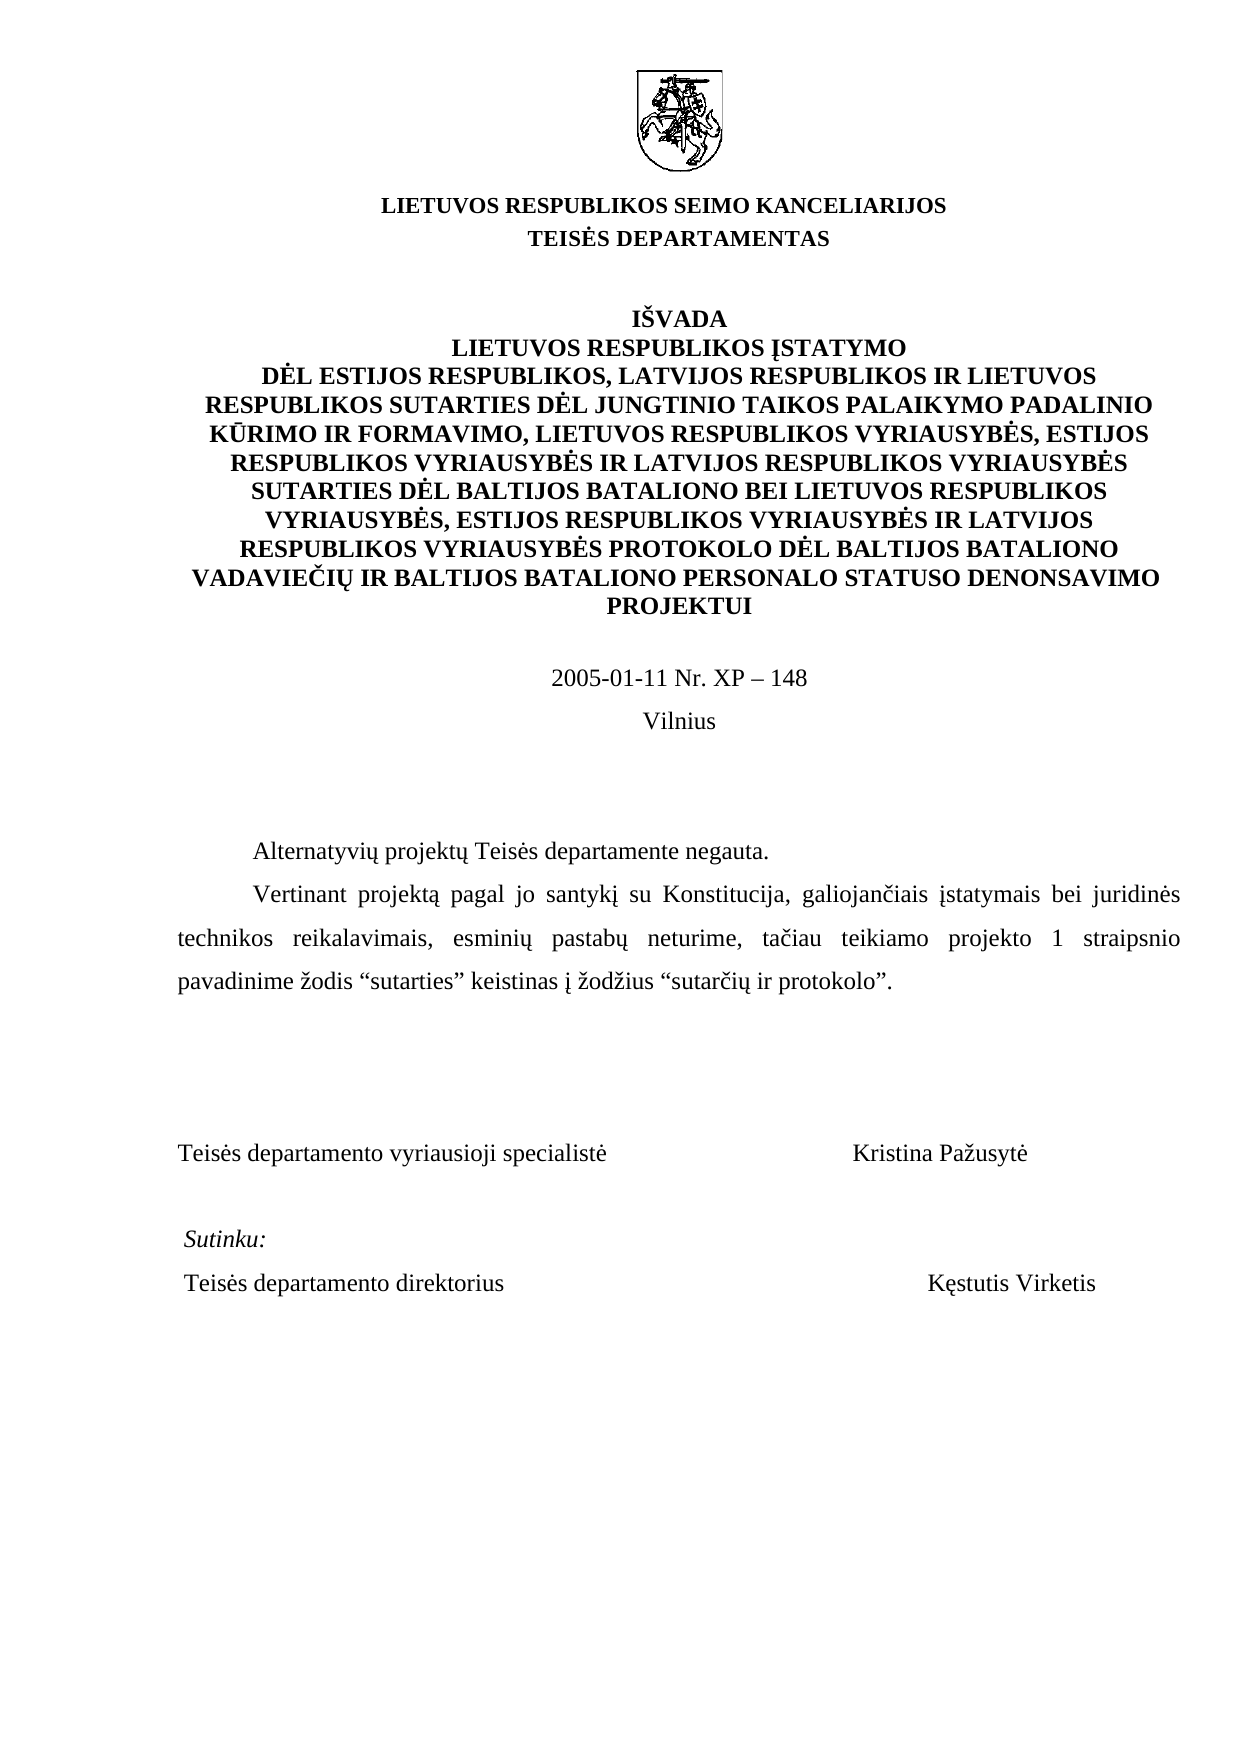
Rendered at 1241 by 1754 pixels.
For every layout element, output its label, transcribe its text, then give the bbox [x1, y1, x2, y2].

text Vertinant projektą pagal jo santykį su Konstitucija, galiojančiais įstatymais bei juridinės technikos reikalavimais, esminių pastabų neturime, tačiau teikiamo projekto 1 straipsnio pavadinime žodis “sutarties” keistinas į žodžius “sutarčių ir protokolo”. [177, 879, 1181, 994]
text LIETUVOS RESPUBLIKOS SEIMO KANCELIARIJOS [177, 192, 1151, 218]
text Sutinku: [177, 1224, 1152, 1253]
text PROJEKTUI [177, 591, 1181, 620]
text IŠVADA [177, 304, 1181, 333]
text 2005-01-11 Nr. XP – 148 [177, 663, 1181, 692]
text Vilnius [177, 706, 1181, 735]
text LIETUVOS RESPUBLIKOS ĮSTATYMO [177, 333, 1181, 361]
text TEISĖS DEPARTAMENTAS [177, 225, 1180, 251]
text Alternatyvių projektų Teisės departamente negauta. [177, 836, 1152, 864]
text Teisės departamento direktorius Kęstutis Virketis [177, 1268, 1152, 1296]
text Teisės departamento vyriausioji specialistė Kristina Pažusytė [177, 1138, 1152, 1167]
text DĖL ESTIJOS RESPUBLIKOS, LATVIJOS RESPUBLIKOS IR LIETUVOS RESPUBLIKOS SUTARTIES DĖL JUNGTINIO TAIKOS PALAIKYMO PADALINIO KŪRIMO IR FORMAVIMO, LIETUVOS RESPUBLIKOS VYRIAUSYBĖS, ESTIJOS RESPUBLIKOS VYRIAUSYBĖS IR LATVIJOS RESPUBLIKOS VYRIAUSYBĖS SUTARTIES DĖL BALTIJOS BATALIONO BEI LIETUVOS RESPUBLIKOS VYRIAUSYBĖS, ESTIJOS RESPUBLIKOS VYRIAUSYBĖS IR LATVIJOS RESPUBLIKOS VYRIAUSYBĖS PROTOKOLO DĖL BALTIJOS BATALIONO VADAVIEČIŲ IR BALTIJOS BATALIONO PERSONALO STATUSO DENONSAVIMO [177, 361, 1181, 591]
